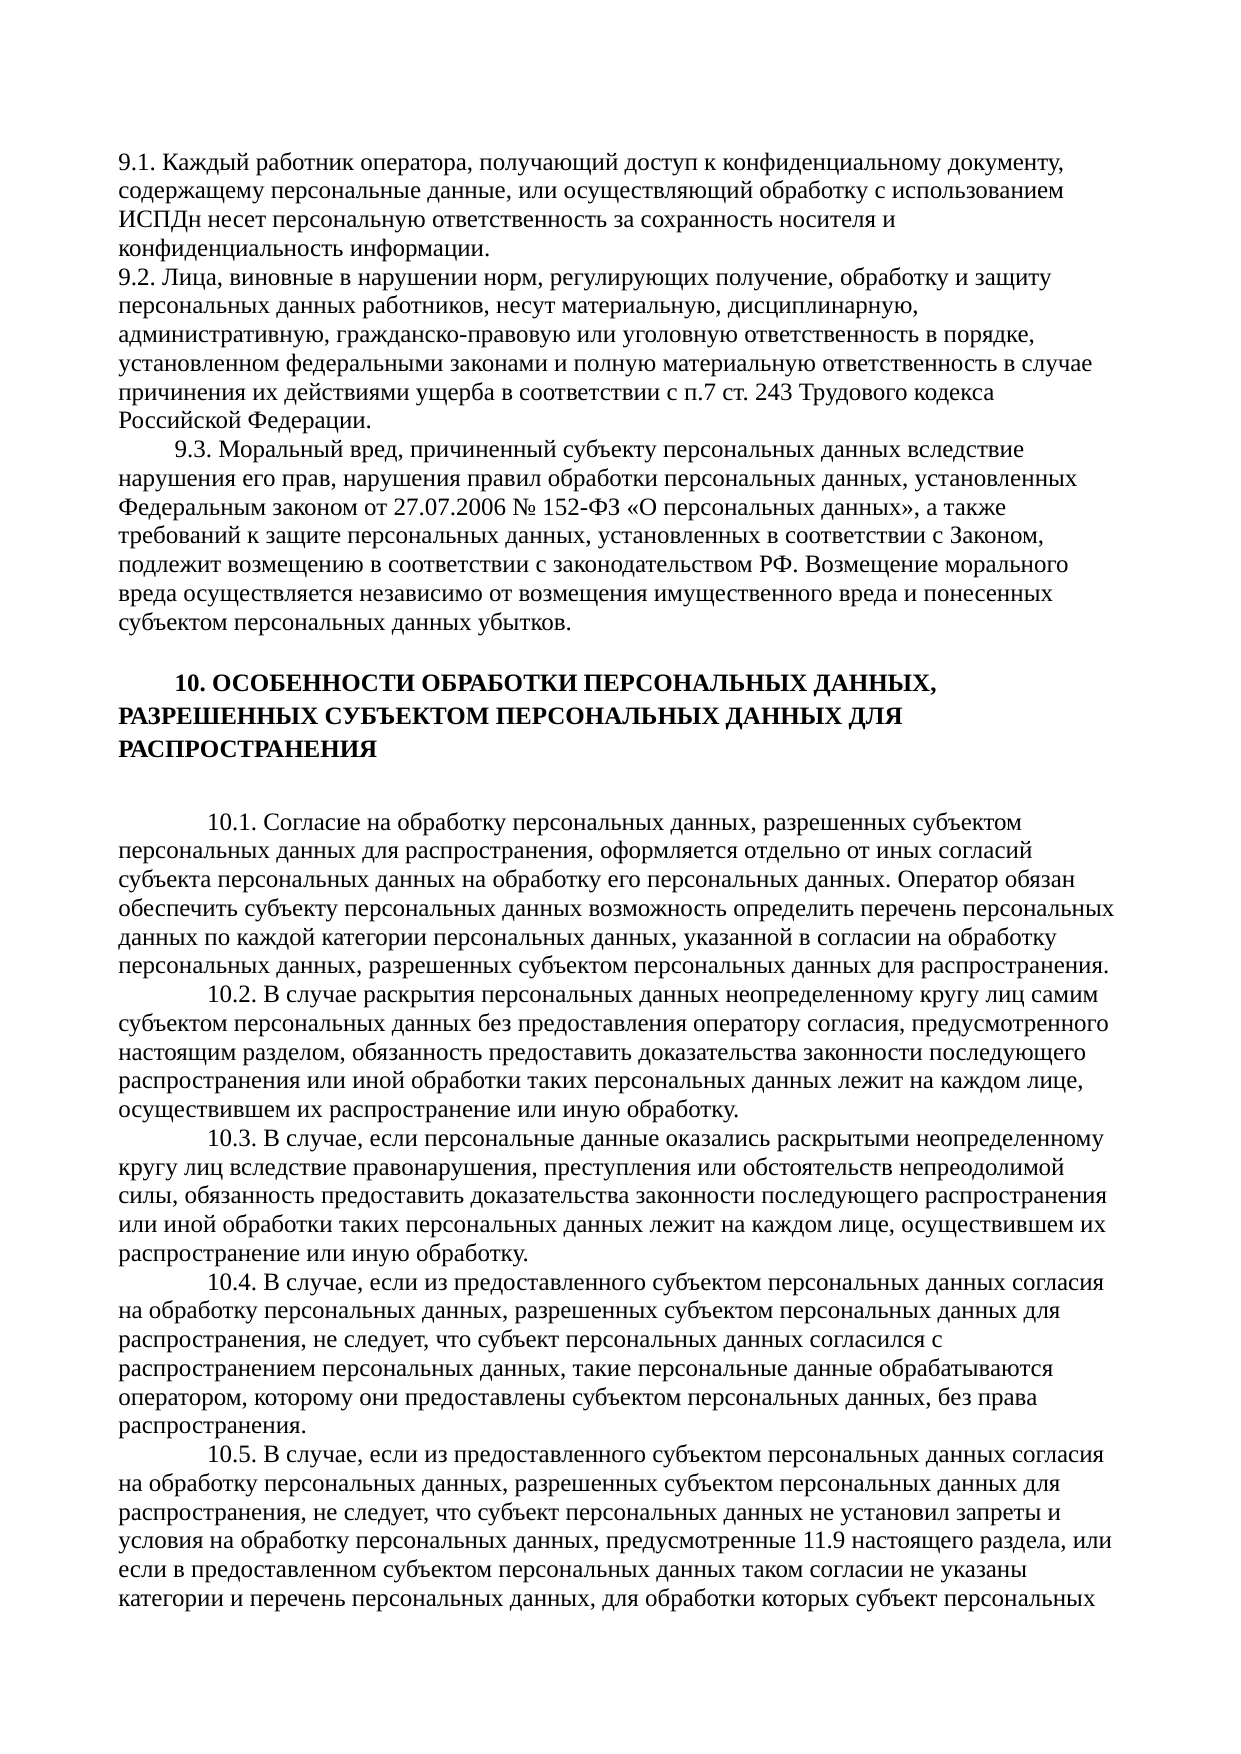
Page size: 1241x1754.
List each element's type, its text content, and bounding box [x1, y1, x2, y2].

text 10.5. В случае, если из предоставленного субъектом персональных данных согласия на обработку персональных данных, разрешенных субъектом персональных данных для распространения, не следует, что субъект персональных данных не установил запреты и условия на обработку персональных данных, предусмотренные 11.9 настоящего раздела, или если в предоставленном субъектом персональных данных таком согласии не указаны категории и перечень персональных данных, для обработки которых субъект персональных [118, 1439, 1122, 1612]
subtitle 10. ОСОБЕННОСТИ ОБРАБОТКИ ПЕРСОНАЛЬНЫХ ДАННЫХ, РАЗРЕШЕННЫХ СУБЪЕКТОМ ПЕРСОНАЛЬНЫХ ДАННЫХ ДЛЯ РАСПРОСТРАНЕНИЯ [118, 664, 1122, 763]
text 10.3. В случае, если персональные данные оказались раскрытыми неопределенному кругу лиц вследствие правонарушения, преступления или обстоятельств непреодолимой силы, обязанность предоставить доказательства законности последующего распространения или иной обработки таких персональных данных лежит на каждом лице, осуществившем их распространение или иную обработку. [118, 1123, 1122, 1267]
text 10.1. Согласие на обработку персональных данных, разрешенных субъектом персональных данных для распространения, оформляется отдельно от иных согласий субъекта персональных данных на обработку его персональных данных. Оператор обязан обеспечить субъекту персональных данных возможность определить перечень персональных данных по каждой категории персональных данных, указанной в согласии на обработку персональных данных, разрешенных субъектом персональных данных для распространения. [118, 807, 1122, 979]
text 10.4. В случае, если из предоставленного субъектом персональных данных согласия на обработку персональных данных, разрешенных субъектом персональных данных для распространения, не следует, что субъект персональных данных согласился с распространением персональных данных, такие персональные данные обрабатываются оператором, которому они предоставлены субъектом персональных данных, без права распространения. [118, 1267, 1122, 1439]
text 9.1. Каждый работник оператора, получающий доступ к конфиденциальному документу, содержащему персональные данные, или осуществляющий обработку с использованием ИСПДн несет персональную ответственность за сохранность носителя и конфиденциальность информации. [118, 147, 1122, 262]
subtitle 9.3. Моральный вред, причиненный субъекту персональных данных вследствие нарушения его прав, нарушения правил обработки персональных данных, установленных Федеральным законом от 27.07.2006 № 152-ФЗ «О персональных данных», а также требований к защите персональных данных, установленных в соответствии с Законом, подлежит возмещению в соответствии с законодательством РФ. Возмещение морального вреда осуществляется независимо от возмещения имущественного вреда и понесенных субъектом персональных данных убытков. [118, 434, 1122, 636]
text 9.2. Лица, виновные в нарушении норм, регулирующих получение, обработку и защиту персональных данных работников, несут материальную, дисциплинарную, административную, гражданско-правовую или уголовную ответственность в порядке, установленном федеральными законами и полную материальную ответственность в случае причинения их действиями ущерба в соответствии с п.7 ст. 243 Трудового кодекса Российской Федерации. [118, 262, 1122, 434]
text 10.2. В случае раскрытия персональных данных неопределенному кругу лиц самим субъектом персональных данных без предоставления оператору согласия, предусмотренного настоящим разделом, обязанность предоставить доказательства законности последующего распространения или иной обработки таких персональных данных лежит на каждом лице, осуществившем их распространение или иную обработку. [118, 979, 1122, 1123]
